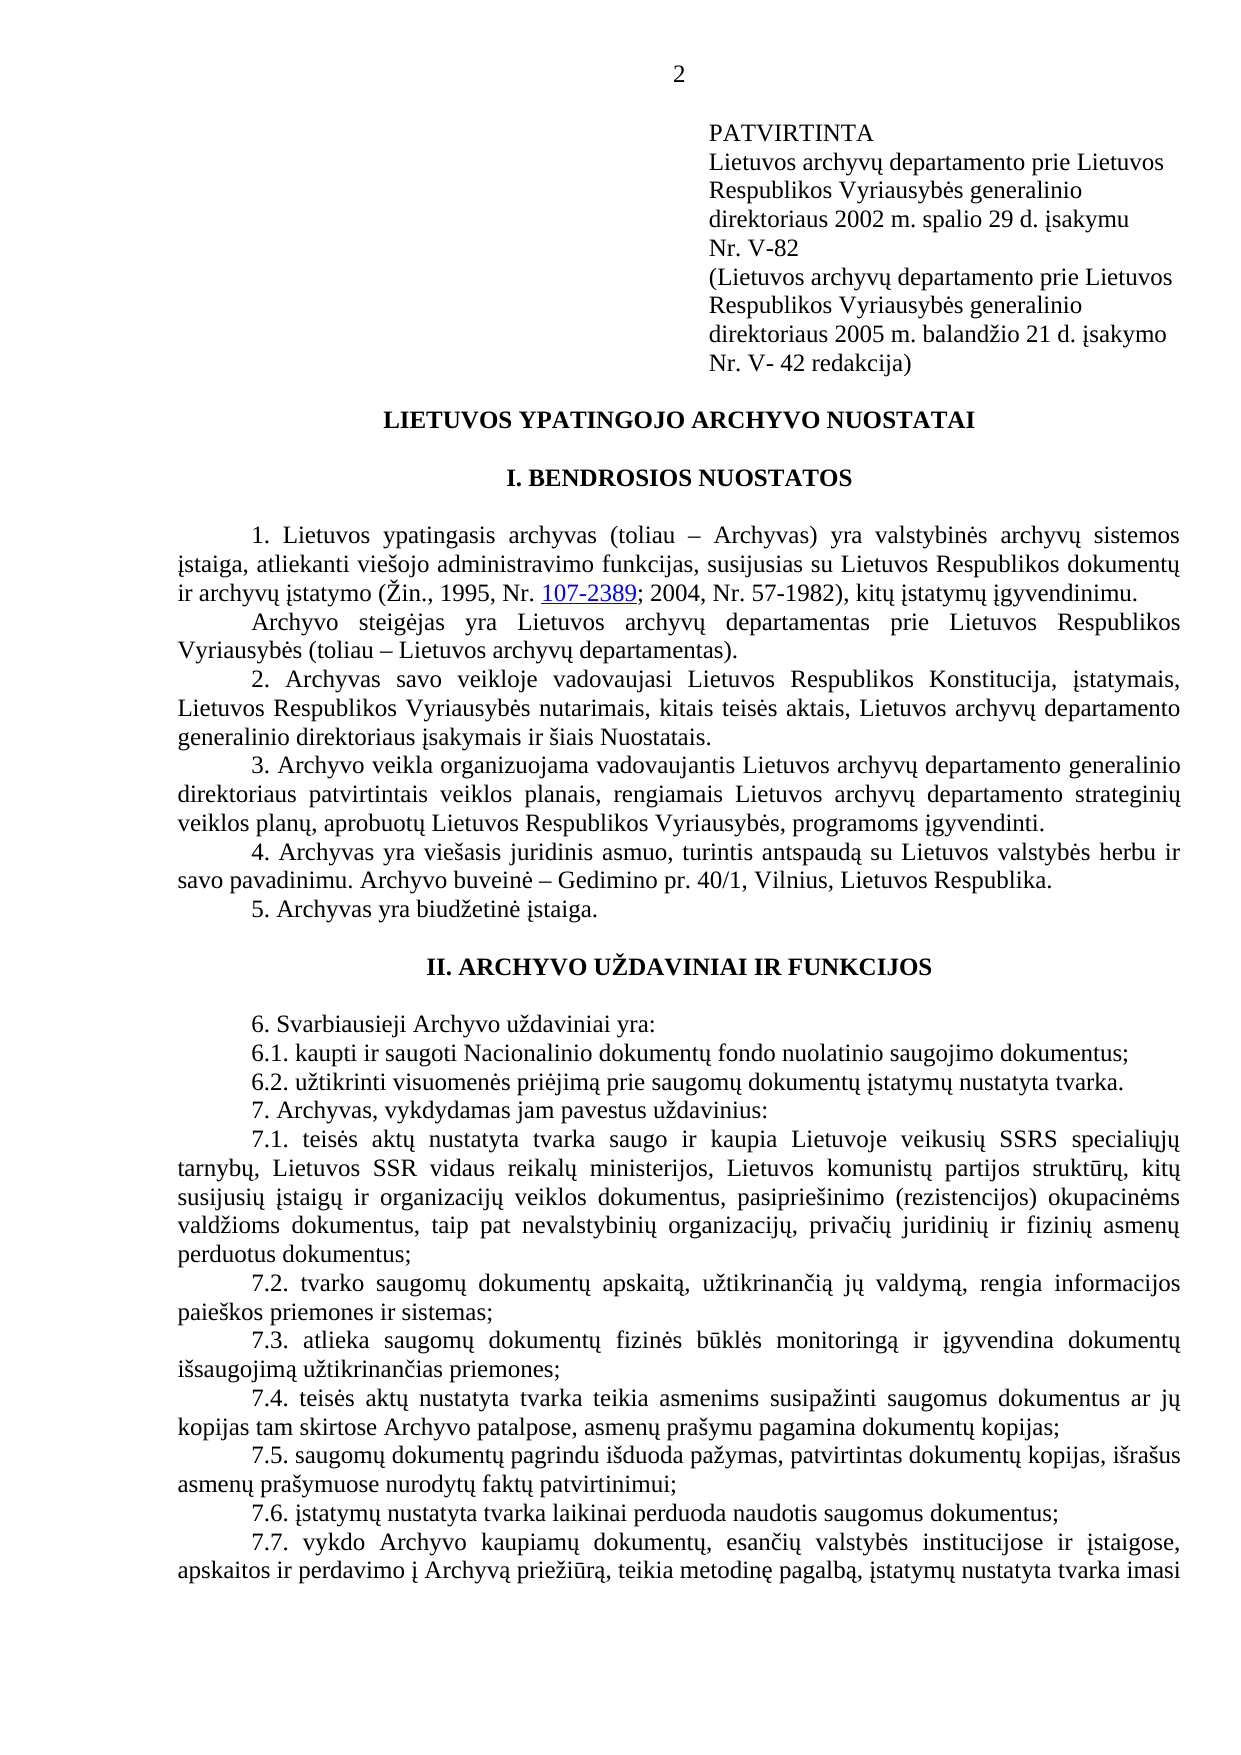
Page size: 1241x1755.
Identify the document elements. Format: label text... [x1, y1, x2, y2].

text Respublikos Vyriausybės generalinio [177, 176, 1181, 204]
text 7.4. teisės aktų nustatyta tvarka teikia asmenims susipažinti saugomus dokumentus ar jų kopijas tam skirtose Archyvo patalpose, asmenų prašymu pagamina dokumentų kopijas; [177, 1383, 1181, 1441]
text 7.5. saugomų dokumentų pagrindu išduoda pažymas, patvirtintas dokumentų kopijas, išrašus asmenų prašymuose nurodytų faktų patvirtinimui; [177, 1441, 1181, 1498]
text Nr. V- 42 redakcija) [177, 348, 1181, 377]
text 3. Archyvo veikla organizuojama vadovaujantis Lietuvos archyvų departamento generalinio direktoriaus patvirtintais veiklos planais, rengiamais Lietuvos archyvų departamento strateginių veiklos planų, aprobuotų Lietuvos Respublikos Vyriausybės, programoms įgyvendinti. [177, 751, 1181, 837]
text 5. Archyvas yra biudžetinė įstaiga. [177, 894, 1181, 923]
text PATVIRTINTA [177, 118, 1181, 147]
text 7.7. vykdo Archyvo kaupiamų dokumentų, esančių valstybės institucijose ir įstaigose, apskaitos ir perdavimo į Archyvą priežiūrą, teikia metodinę pagalbą, įstatymų nustatyta tvarka imasi [177, 1527, 1181, 1584]
text 7. Archyvas, vykdydamas jam pavestus uždavinius: [177, 1096, 1181, 1124]
text direktoriaus 2002 m. spalio 29 d. įsakymu [177, 204, 1181, 233]
text (Lietuvos archyvų departamento prie Lietuvos [177, 262, 1181, 291]
text II. ARCHYVO UŽDAVINIAI IR FUNKCIJOS [177, 952, 1181, 981]
text Nr. V-82 [177, 233, 1181, 262]
text 4. Archyvas yra viešasis juridinis asmuo, turintis antspaudą su Lietuvos valstybės herbu ir savo pavadinimu. Archyvo buveinė – Gedimino pr. 40/1, Vilnius, Lietuvos Respublika. [177, 837, 1181, 894]
text Archyvo steigėjas yra Lietuvos archyvų departamentas prie Lietuvos Respublikos Vyriausybės (toliau – Lietuvos archyvų departamentas). [177, 607, 1181, 664]
text direktoriaus 2005 m. balandžio 21 d. įsakymo [177, 319, 1181, 348]
text Respublikos Vyriausybės generalinio [177, 291, 1181, 319]
text 6.2. užtikrinti visuomenės priėjimą prie saugomų dokumentų įstatymų nustatyta tvarka. [177, 1067, 1181, 1096]
text 6. Svarbiausieji Archyvo uždaviniai yra: [177, 1009, 1181, 1038]
text 1. Lietuvos ypatingasis archyvas (toliau – Archyvas) yra valstybinės archyvų sistemos įstaiga, atliekanti viešojo administravimo funkcijas, susijusias su Lietuvos Respublikos dokumentų ir archyvų įstatymo (Žin., 1995, Nr. 107-2389; 2004, Nr. 57-1982), kitų įstatymų įgyvendinimu. [177, 521, 1181, 607]
text Lietuvos archyvų departamento prie Lietuvos [177, 147, 1181, 176]
text 2. Archyvas savo veikloje vadovaujasi Lietuvos Respublikos Konstitucija, įstatymais, Lietuvos Respublikos Vyriausybės nutarimais, kitais teisės aktais, Lietuvos archyvų departamento generalinio direktoriaus įsakymais ir šiais Nuostatais. [177, 664, 1181, 751]
text 7.2. tvarko saugomų dokumentų apskaitą, užtikrinančią jų valdymą, rengia informacijos paieškos priemones ir sistemas; [177, 1268, 1181, 1326]
text LIETUVOS YPATINGOJO ARCHYVO NUOSTATAI [177, 406, 1181, 434]
text 7.1. teisės aktų nustatyta tvarka saugo ir kaupia Lietuvoje veikusių SSRS specialiųjų tarnybų, Lietuvos SSR vidaus reikalų ministerijos, Lietuvos komunistų partijos struktūrų, kitų susijusių įstaigų ir organizacijų veiklos dokumentus, pasipriešinimo (rezistencijos) okupacinėms valdžioms dokumentus, taip pat nevalstybinių organizacijų, privačių juridinių ir fizinių asmenų perduotus dokumentus; [177, 1124, 1181, 1268]
text 7.3. atlieka saugomų dokumentų fizinės būklės monitoringą ir įgyvendina dokumentų išsaugojimą užtikrinančias priemones; [177, 1326, 1181, 1383]
text 6.1. kaupti ir saugoti Nacionalinio dokumentų fondo nuolatinio saugojimo dokumentus; [177, 1038, 1181, 1067]
text I. BENDROSIOS NUOSTATOS [177, 463, 1181, 492]
text 7.6. įstatymų nustatyta tvarka laikinai perduoda naudotis saugomus dokumentus; [177, 1498, 1181, 1527]
